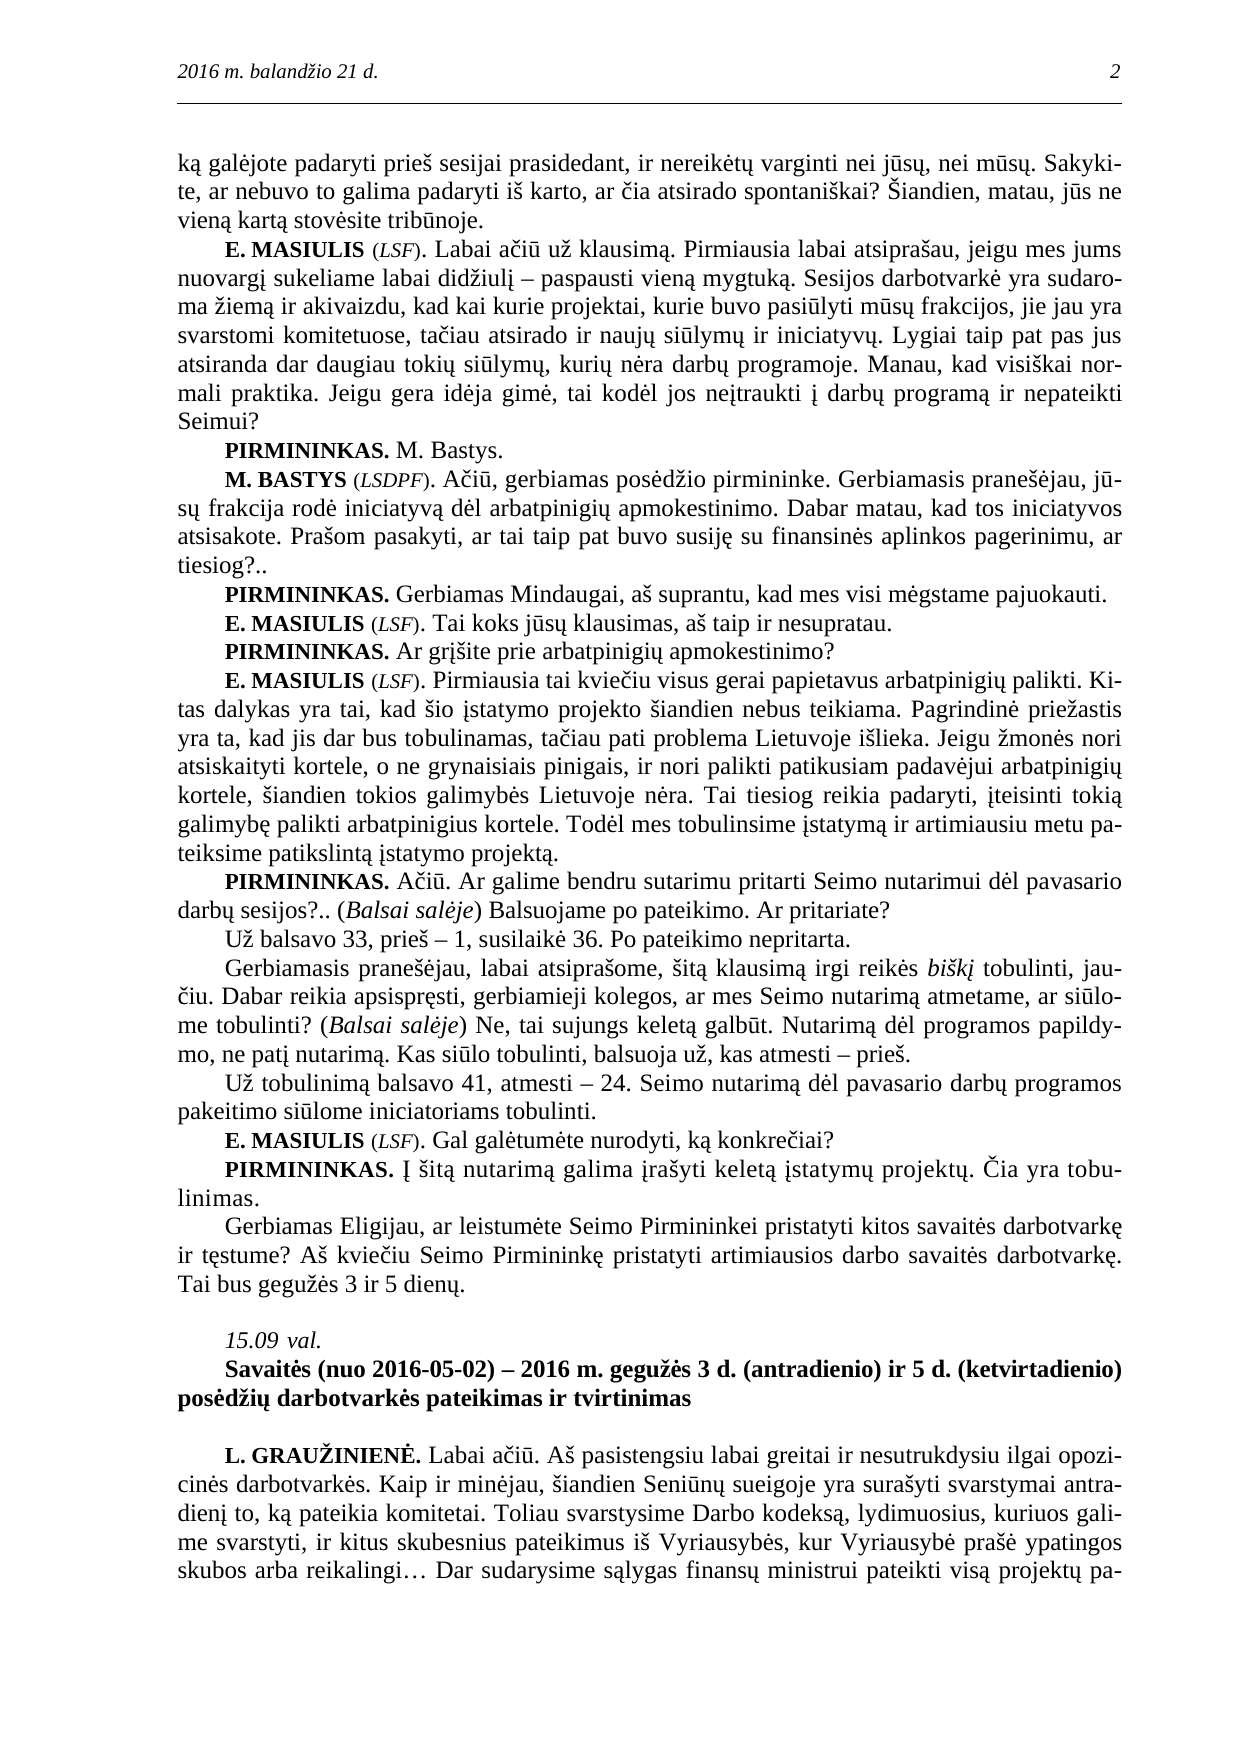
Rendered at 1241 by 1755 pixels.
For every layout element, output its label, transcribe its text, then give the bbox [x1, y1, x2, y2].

text Ger­bia­mas Eli­gi­jau, ar leis­tu­mė­te Sei­mo Pir­mi­nin­kei pri­sta­ty­ti ki­tos sa­vai­tės dar­bo­tvarkę ir tęs­tu­me? Aš kvie­čiu Sei­mo Pir­mi­nin­kę pri­sta­ty­ti ar­ti­miau­sios dar­bo sa­vai­tės dar­bo­tvarkę. Tai bus ge­gu­žės 3 ir 5 die­nų. [177, 1211, 1122, 1298]
text PIRMININKAS. Ger­bia­mas Min­dau­gai, aš su­pran­tu, kad mes vi­si mėgs­ta­me pa­juo­kau­ti. [177, 579, 1122, 608]
text E. MASIULIS (LSF). Pir­miau­sia tai kvie­čiu vi­sus ge­rai pa­pie­ta­vus ar­bat­pi­ni­gių pa­lik­ti. Ki­tas da­ly­kas yra tai, kad šio įsta­ty­mo pro­jek­to šian­dien ne­bus tei­kia­ma. Pa­grin­di­nė prie­žas­tis yra ta, kad jis dar bus to­bu­li­na­mas, ta­čiau pa­ti pro­ble­ma Lie­tu­vo­je iš­lie­ka. Jei­gu žmo­nės no­ri at­si­skai­ty­ti kor­te­le, o ne gry­nai­siais pi­ni­gais, ir no­ri pa­lik­ti pa­ti­ku­siam pa­da­vė­jui ar­bat­pi­ni­gių kor­te­le, šian­dien to­kios ga­li­my­bės Lie­tu­vo­je nė­ra. Tai tie­siog rei­kia pa­da­ry­ti, įtei­sin­ti to­kią ga­li­my­bę pa­lik­ti ar­bat­pi­ni­gius kor­te­le. To­dėl mes to­bu­lin­si­me įsta­ty­mą ir ar­ti­miau­siu me­tu pa­teik­si­me pa­tiks­lin­tą įsta­ty­mo pro­jek­tą. [177, 665, 1122, 866]
text PIRMININKAS. Ačiū. Ar ga­li­me ben­dru su­ta­ri­mu pri­tar­ti Sei­mo nu­ta­ri­mui dėl pa­va­sa­rio dar­bų se­si­jos?.. (Bal­sai sa­lė­je) Bal­suo­ja­me po pa­tei­ki­mo. Ar pri­ta­ria­te? [177, 866, 1122, 924]
text E. MASIULIS (LSF). Gal ga­lė­tu­mė­te nu­ro­dy­ti, ką kon­kre­čiai? [177, 1125, 1122, 1154]
text 15.09 val. [224, 1326, 1122, 1354]
text E. MASIULIS (LSF). Tai koks jū­sų klau­si­mas, aš taip ir ne­su­pra­tau. [177, 608, 1122, 636]
text ką ga­lė­jo­te pa­da­ry­ti prieš se­si­jai pra­si­de­dant, ir ne­rei­kė­tų var­gin­ti nei jū­sų, nei mū­sų. Sa­ky­ki­te, ar ne­bu­vo to ga­li­ma pa­da­ry­ti iš kar­to, ar čia at­si­ra­do spon­ta­niš­kai? Šian­dien, ma­tau, jūs ne vie­ną kar­tą sto­vė­si­te tri­bū­no­je. [177, 148, 1122, 234]
text Sa­vai­tės (nuo 2016-05-02) – 2016 m. ge­gu­žės 3 d. (ant­ra­die­nio) ir 5 d. (ketvir­ta­die­nio) po­sė­džių dar­bo­tvarkės pa­tei­ki­mas ir tvir­ti­ni­mas [177, 1354, 1122, 1412]
text Už bal­sa­vo 33, prieš – 1, su­si­lai­kė 36. Po pa­tei­ki­mo ne­pri­tar­ta. [177, 924, 1122, 953]
text Ger­bia­ma­sis pra­ne­šė­jau, la­bai at­si­pra­šo­me, ši­tą klau­si­mą ir­gi rei­kės biš­kį to­bu­lin­ti, jau­čiu. Da­bar rei­kia ap­si­spręs­ti, ger­bia­mie­ji ko­le­gos, ar mes Sei­mo nu­ta­ri­mą at­me­ta­me, ar siū­lo­me to­bu­lin­ti? (Bal­sai sa­lė­je) Ne, tai su­jungs ke­le­tą gal­būt. Nu­ta­ri­mą dėl pro­gra­mos pa­pil­dy­mo, ne pa­tį nu­ta­ri­mą. Kas siū­lo to­bu­lin­ti, bal­suo­ja už, kas at­mes­ti – prieš. [177, 953, 1122, 1068]
text PIRMININKAS. Į ši­tą nu­ta­ri­mą ga­li­ma įra­šy­ti ke­le­tą įsta­ty­mų pro­jek­tų. Čia yra to­bu­li­ni­mas. [177, 1154, 1122, 1211]
text PIRMININKAS. M. Bas­tys. [177, 435, 1122, 464]
text PIRMININKAS. Ar grį­ši­te prie ar­bat­pi­ni­gių ap­mo­kes­ti­ni­mo? [177, 636, 1122, 665]
text Už to­bu­li­ni­mą bal­sa­vo 41, at­mes­ti – 24. Sei­mo nu­ta­ri­mą dėl pa­va­sa­rio dar­bų pro­gra­mos pa­kei­ti­mo siū­lo­me ini­cia­to­riams to­bu­lin­ti. [177, 1068, 1122, 1125]
text M. BASTYS (LSDPF). Ačiū, ger­bia­mas po­sė­džio pir­mi­nin­ke. Ger­bia­ma­sis pra­ne­šė­jau, jū­sų frak­ci­ja ro­dė ini­cia­ty­vą dėl ar­bat­pi­ni­gių ap­mo­kes­ti­ni­mo. Da­bar ma­tau, kad tos ini­cia­ty­vos at­si­sa­ko­te. Pra­šom pa­sa­ky­ti, ar tai taip pat bu­vo su­si­ję su fi­nan­si­nės ap­lin­kos pa­ge­ri­ni­mu, ar tie­siog?.. [177, 464, 1122, 579]
text L. GRAUŽINIENĖ. La­bai ačiū. Aš pa­si­steng­siu la­bai grei­tai ir ne­su­truk­dy­siu il­gai opo­zi­ci­nės dar­bo­tvarkės. Kaip ir mi­nė­jau, šian­dien Se­niū­nų su­ei­go­je yra su­ra­šy­ti svars­ty­mai ant­ra­die­nį to, ką pa­tei­kia ko­mi­te­tai. To­liau svars­ty­si­me Dar­bo ko­dek­są, ly­di­muo­sius, ku­riuos ga­li­me svars­ty­ti, ir ki­tus sku­bes­nius pa­tei­ki­mus iš Vy­riau­sy­bės, kur Vy­riau­sy­bė pra­šė ypa­tin­gos sku­bos ar­ba rei­ka­lin­gi… Dar su­da­ry­si­me są­ly­gas fi­nan­sų mi­nist­rui pa­teik­ti vi­są pro­jek­tų pa­ [177, 1440, 1122, 1584]
text E. MASIULIS (LSF). La­bai ačiū už klau­si­mą. Pir­miau­sia la­bai at­si­pra­šau, jei­gu mes jums nuo­var­gį su­ke­lia­me la­bai di­džiu­lį – pa­spaus­ti vie­ną myg­tu­ką. Se­si­jos dar­bo­tvarkė yra su­da­ro­ma žie­mą ir aki­vaiz­du, kad kai ku­rie pro­jek­tai, ku­rie bu­vo pa­siū­ly­ti mū­sų frak­ci­jos, jie jau yra svars­to­mi ko­mi­te­tuo­se, ta­čiau at­si­ra­do ir nau­jų siū­ly­mų ir ini­cia­ty­vų. Ly­giai taip pat pas jus at­si­ran­da dar dau­giau to­kių siū­ly­mų, ku­rių nė­ra dar­bų pro­gra­mo­je. Ma­nau, kad vi­siš­kai nor­ma­li prak­ti­ka. Jei­gu ge­ra idė­ja gi­mė, tai ko­dėl jos ne­įtrauk­ti į dar­bų pro­gra­mą ir ne­pa­teik­ti Sei­mui? [177, 234, 1122, 435]
